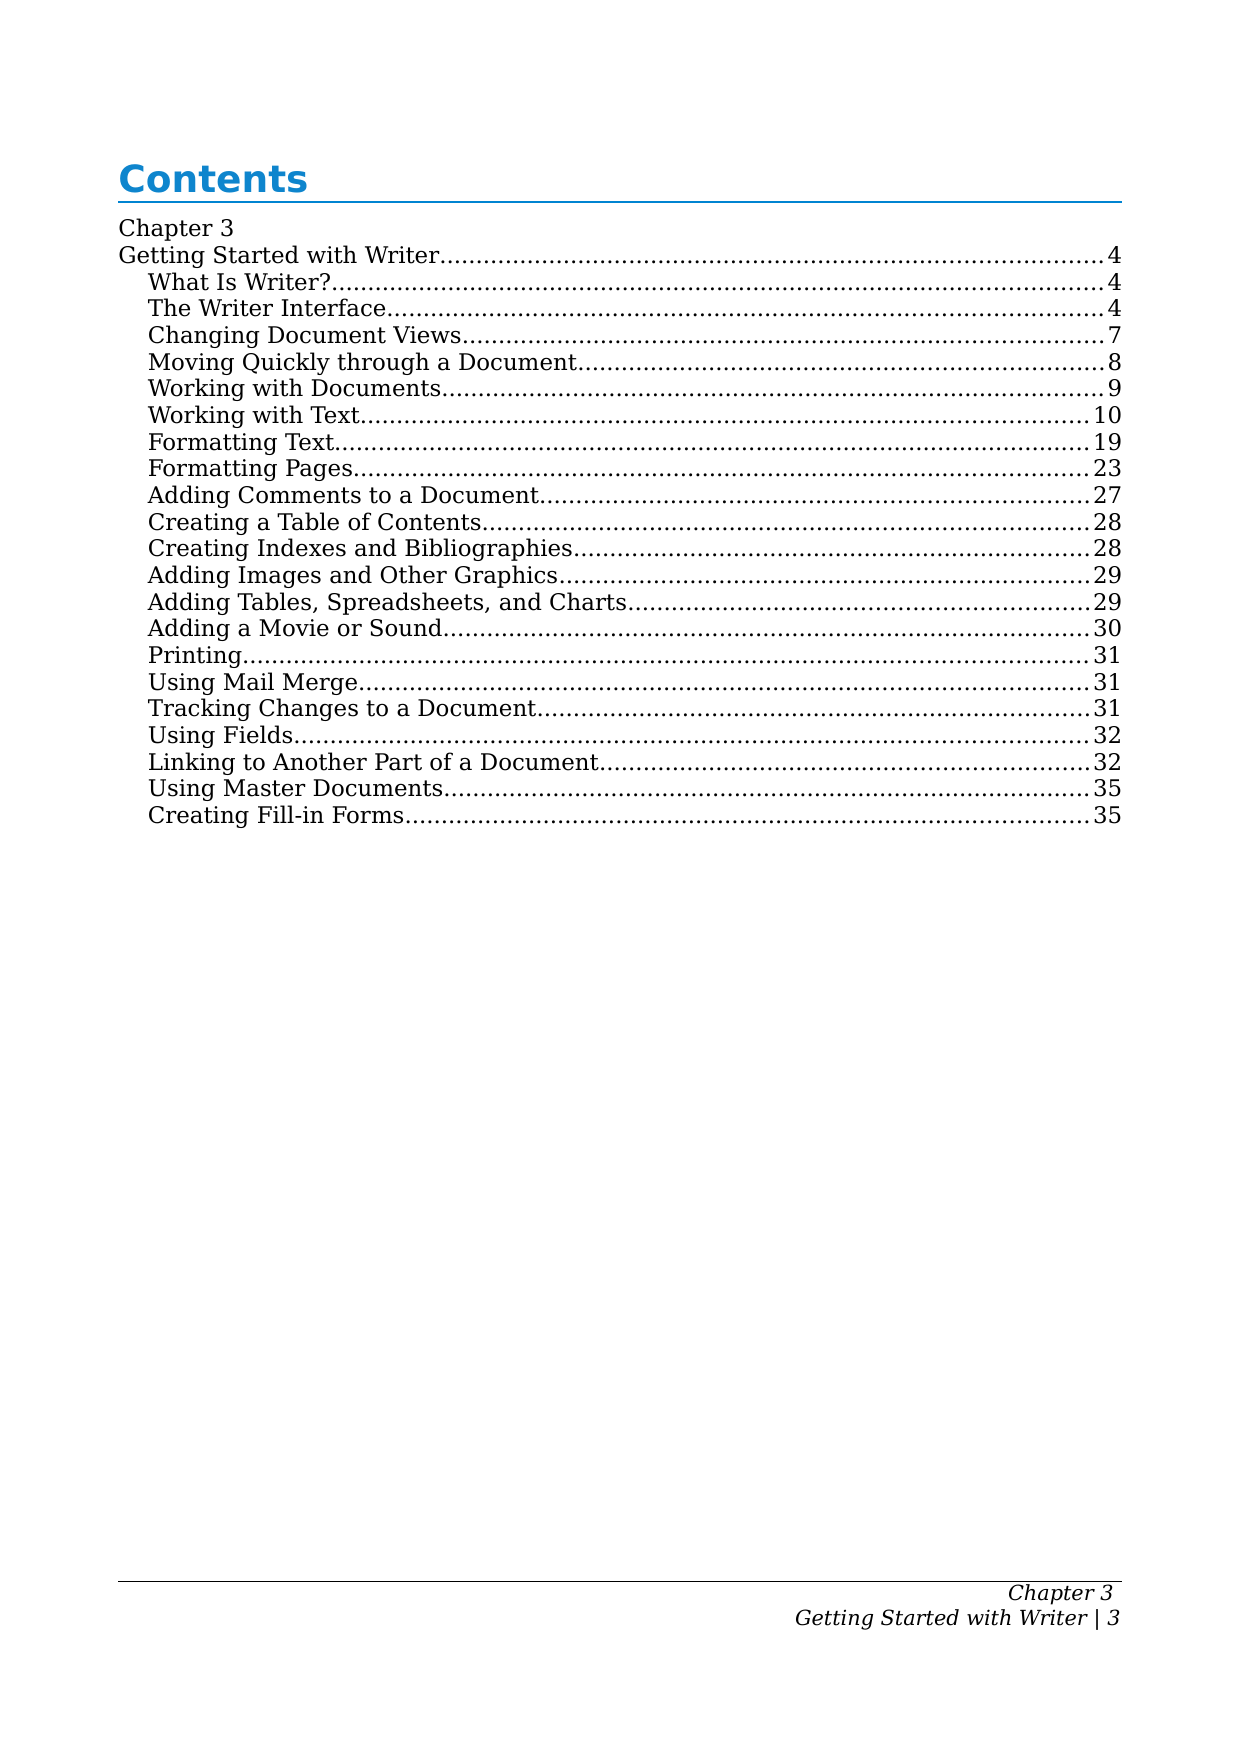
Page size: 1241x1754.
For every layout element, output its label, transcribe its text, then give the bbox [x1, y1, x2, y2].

text Using Fields 32 [148, 722, 1122, 749]
text Adding Tables, Spreadsheets, and Charts 29 [148, 589, 1122, 615]
text Working with Text 10 [148, 402, 1122, 429]
text Tracking Changes to a Document 31 [148, 695, 1122, 722]
text Formatting Text 19 [148, 429, 1122, 455]
text Creating a Table of Contents 28 [148, 509, 1122, 535]
text Using Master Documents 35 [148, 775, 1122, 802]
text Creating Indexes and Bibliographies 28 [148, 535, 1122, 562]
text Creating Fill-in Forms 35 [148, 802, 1122, 829]
text Moving Quickly through a Document 8 [148, 349, 1122, 375]
text Adding Comments to a Document 27 [148, 482, 1122, 509]
text Changing Document Views 7 [148, 322, 1122, 349]
text Formatting Pages 23 [148, 455, 1122, 482]
text Working with Documents 9 [148, 375, 1122, 402]
text Chapter 3 Getting Started with Writer 4 [118, 215, 1122, 269]
text Adding a Movie or Sound 30 [148, 615, 1122, 642]
text Linking to Another Part of a Document 32 [148, 749, 1122, 775]
text Using Mail Merge 31 [148, 669, 1122, 695]
text Adding Images and Other Graphics 29 [148, 562, 1122, 589]
text Printing 31 [148, 642, 1122, 669]
text What Is Writer? 4 [148, 269, 1122, 295]
text The Writer Interface 4 [148, 295, 1122, 322]
text Contents [118, 157, 1122, 201]
